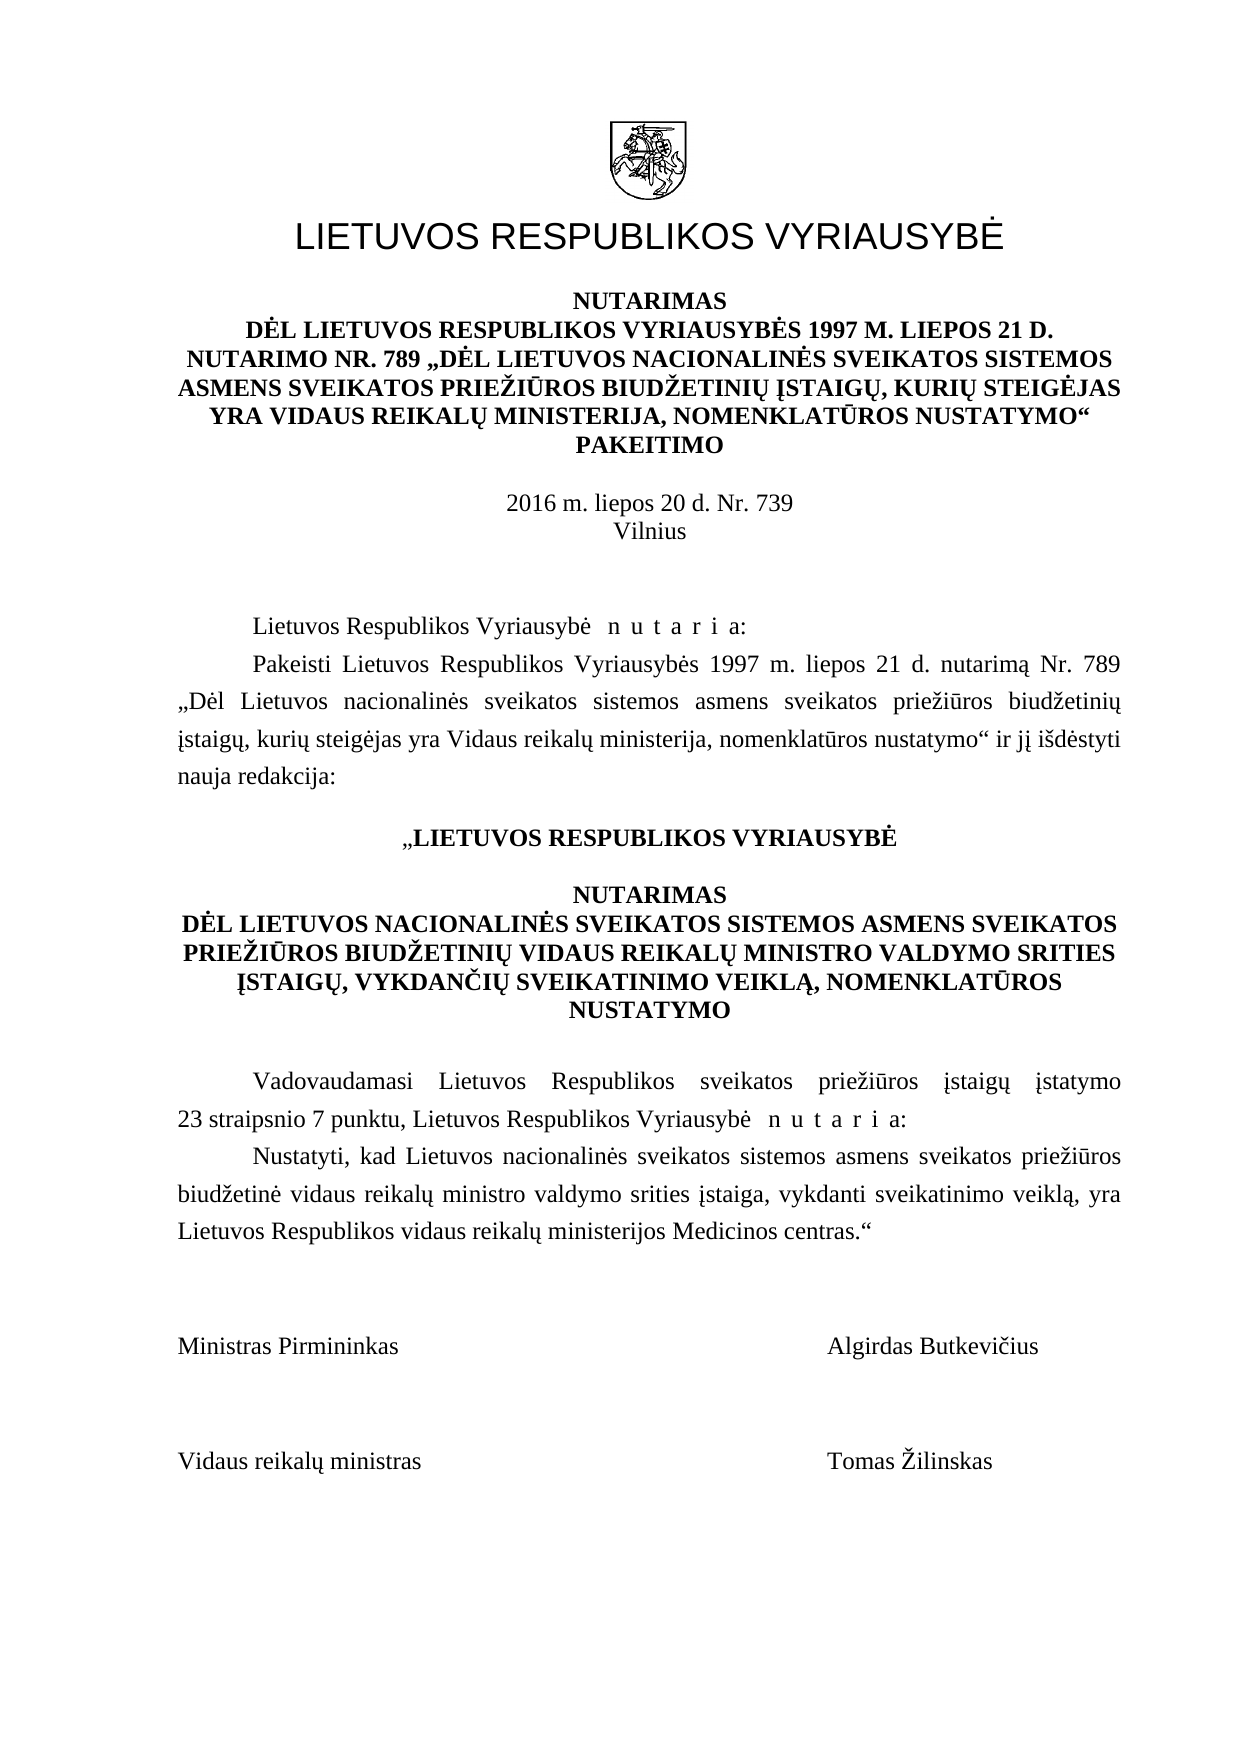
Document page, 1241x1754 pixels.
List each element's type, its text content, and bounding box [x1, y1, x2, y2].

text NUTARIMAS [177, 881, 1122, 909]
text 2016 m. liepos 20 d. Nr. 739 Vilnius [177, 488, 1122, 545]
text Vidaus reikalų ministras Tomas Žilinskas [177, 1446, 1122, 1475]
text Lietuvos Respublikos Vyriausybė nutaria: [177, 603, 1122, 640]
text Lietuvos Respublikos Vyriausybė [177, 214, 1122, 258]
text Vadovaudamasi Lietuvos Respublikos sveikatos priežiūros įstaigų įstatymo 23 straipsnio 7 punktu, Lietuvos Respublikos Vyriausybė nutaria: [177, 1057, 1122, 1132]
text Dėl LIETUVOS RESPUBLIKOS VYRIAUSYBĖS 1997 M. LIEPOS 21 D. NUTARIMO NR. 789 „DĖL LIETUVOS NACIONALINĖS SVEIKATOS SISTEMOS ASMENS SVEIKATOS PRIEŽIŪROS BIUDŽETINIŲ ĮSTAIGŲ, KURIŲ STEIGĖJAS YRA VIDAUS REIKALŲ MINISTERIJA, NOMENKLATŪROS NUSTATYMO“ PAKEITIMO [177, 315, 1122, 459]
text nutarimas [177, 286, 1122, 315]
text Nustatyti, kad Lietuvos nacionalinės sveikatos sistemos asmens sveikatos priežiūros biudžetinė vidaus reikalų ministro valdymo srities įstaiga, vykdanti sveikatinimo veiklą, yra Lietuvos Respublikos vidaus reikalų ministerijos Medicinos centras.“ [177, 1132, 1122, 1245]
text DĖL LIETUVOS NACIONALINĖS SVEIKATOS SISTEMOS ASMENS SVEIKATOS PRIEŽIŪROS BIUDŽETINIŲ VIDAUS REIKALŲ MINISTRO VALDYMO SRITIES ĮSTAIGŲ, VYKDANČIŲ SVEIKATINIMO VEIKLĄ, NOMENKLATŪROS NUSTATYMO [177, 909, 1122, 1024]
text Ministras Pirmininkas Algirdas Butkevičius [177, 1331, 1122, 1360]
text „LIETUVOS RESPUBLIKOS VYRIAUSYBĖ [177, 823, 1122, 852]
text Pakeisti Lietuvos Respublikos Vyriausybės 1997 m. liepos 21 d. nutarimą Nr. 789 „Dėl Lietuvos nacionalinės sveikatos sistemos asmens sveikatos priežiūros biudžetinių įstaigų, kurių steigėjas yra Vidaus reikalų ministerija, nomenklatūros nustatymo“ ir jį išdėstyti nauja redakcija: [177, 640, 1122, 790]
